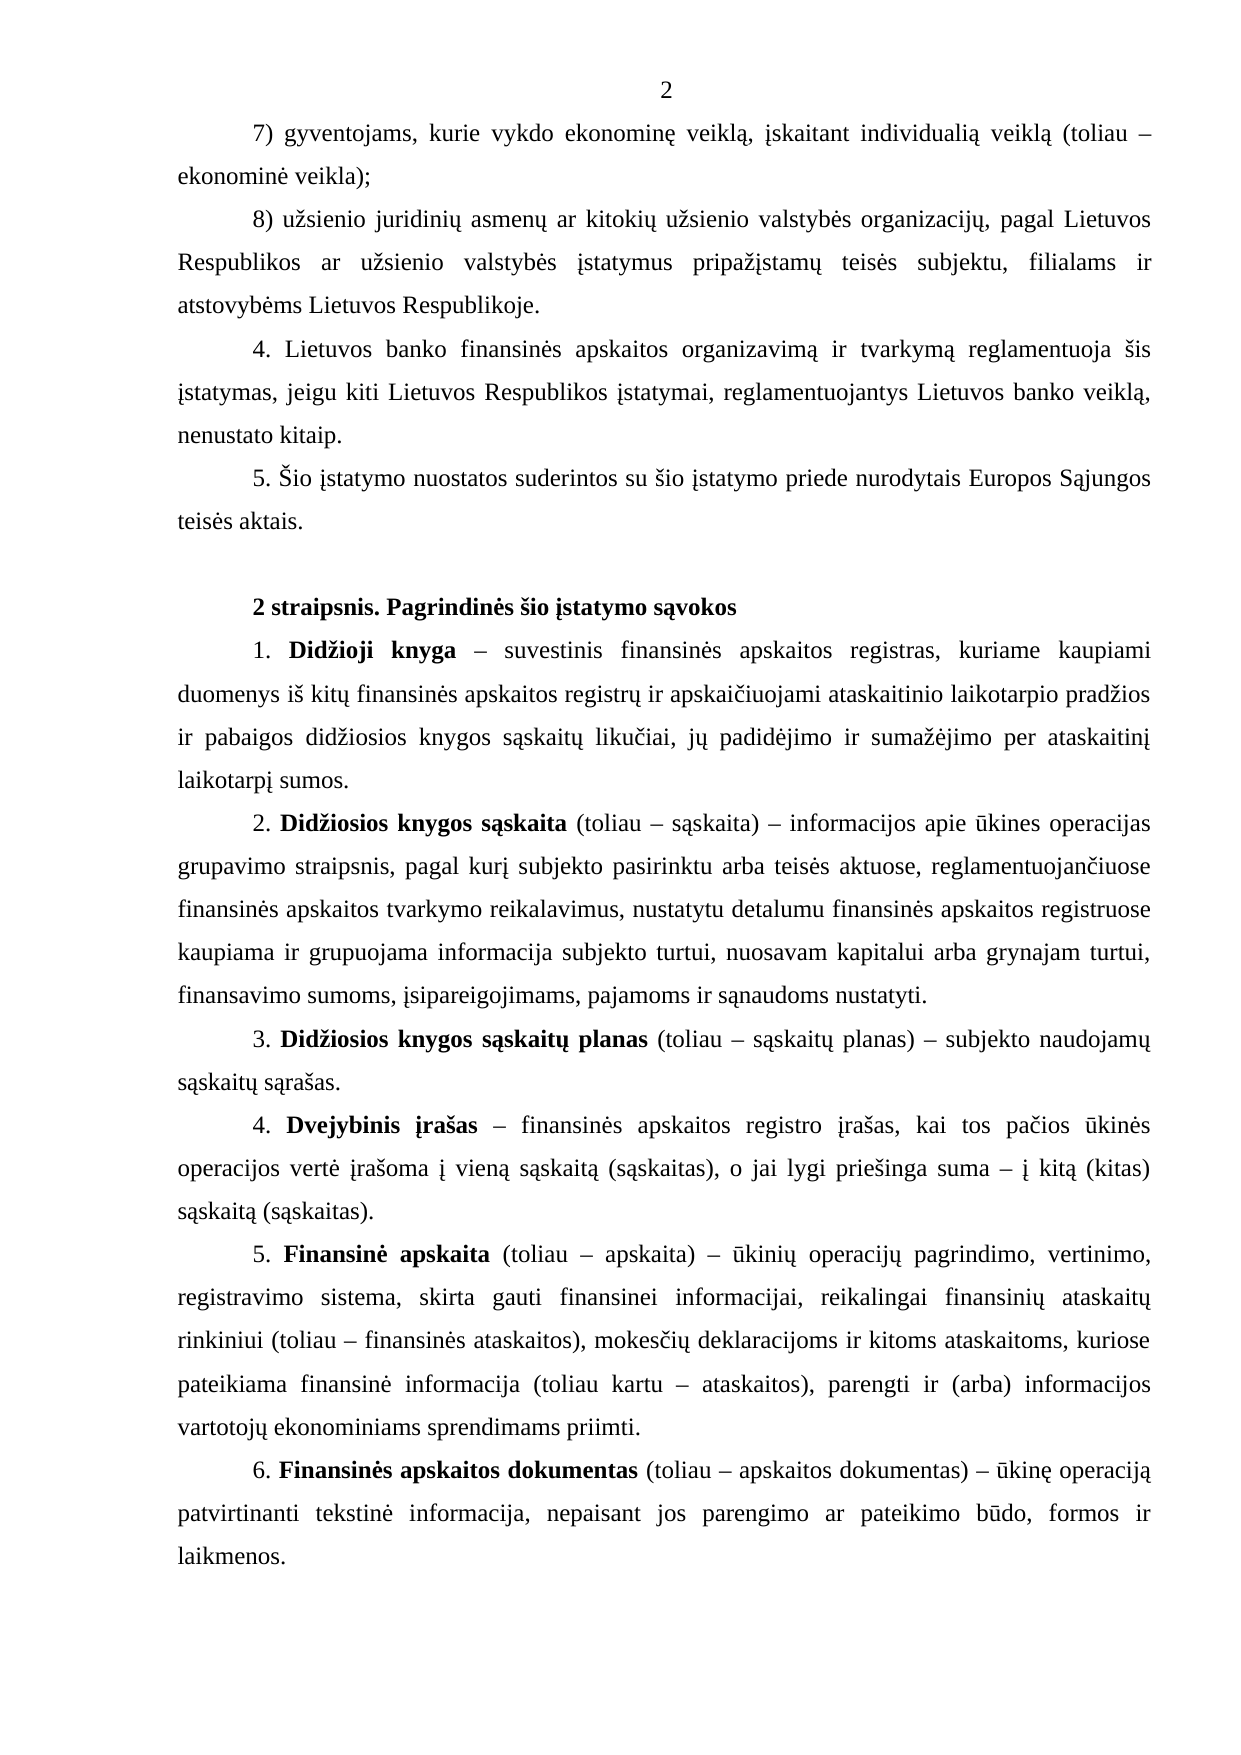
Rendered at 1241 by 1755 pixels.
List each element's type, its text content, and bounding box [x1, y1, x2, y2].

text 7) gyventojams, kurie vykdo ekonominę veiklą, įskaitant individualią veiklą (toliau – ekonominė veikla); [177, 118, 1152, 190]
text 8) užsienio juridinių asmenų ar kitokių užsienio valstybės organizacijų, pagal Lietuvos Respublikos ar užsienio valstybės įstatymus pripažįstamų teisės subjektu, filialams ir atstovybėms Lietuvos Respublikoje. [177, 204, 1152, 319]
text 4. Dvejybinis įrašas – finansinės apskaitos registro įrašas, kai tos pačios ūkinės operacijos vertė įrašoma į vieną sąskaitą (sąskaitas), o jai lygi priešinga suma – į kitą (kitas) sąskaitą (sąskaitas). [177, 1110, 1152, 1225]
text 3. Didžiosios knygos sąskaitų planas (toliau – sąskaitų planas) – subjekto naudojamų sąskaitų sąrašas. [177, 1024, 1152, 1096]
text 5. Finansinė apskaita (toliau – apskaita) – ūkinių operacijų pagrindimo, vertinimo, registravimo sistema, skirta gauti finansinei informacijai, reikalingai finansinių ataskaitų rinkiniui (toliau – finansinės ataskaitos), mokesčių deklaracijoms ir kitoms ataskaitoms, kuriose pateikiama finansinė informacija (toliau kartu – ataskaitos), parengti ir (arba) informacijos vartotojų ekonominiams sprendimams priimti. [177, 1239, 1152, 1441]
text 5. Šio įstatymo nuostatos suderintos su šio įstatymo priede nurodytais Europos Sąjungos teisės aktais. [177, 463, 1152, 535]
text 1. Didžioji knyga – suvestinis finansinės apskaitos registras, kuriame kaupiami duomenys iš kitų finansinės apskaitos registrų ir apskaičiuojami ataskaitinio laikotarpio pradžios ir pabaigos didžiosios knygos sąskaitų likučiai, jų padidėjimo ir sumažėjimo per ataskaitinį laikotarpį sumos. [177, 636, 1152, 794]
text 2 straipsnis. Pagrindinės šio įstatymo sąvokos [177, 592, 1152, 621]
text 2. Didžiosios knygos sąskaita (toliau – sąskaita) – informacijos apie ūkines operacijas grupavimo straipsnis, pagal kurį subjekto pasirinktu arba teisės aktuose, reglamentuojančiuose finansinės apskaitos tvarkymo reikalavimus, nustatytu detalumu finansinės apskaitos registruose kaupiama ir grupuojama informacija subjekto turtui, nuosavam kapitalui arba grynajam turtui, finansavimo sumoms, įsipareigojimams, pajamoms ir sąnaudoms nustatyti. [177, 808, 1152, 1009]
text 4. Lietuvos banko finansinės apskaitos organizavimą ir tvarkymą reglamentuoja šis įstatymas, jeigu kiti Lietuvos Respublikos įstatymai, reglamentuojantys Lietuvos banko veiklą, nenustato kitaip. [177, 334, 1152, 449]
text 6. Finansinės apskaitos dokumentas (toliau – apskaitos dokumentas) – ūkinę operaciją patvirtinanti tekstinė informacija, nepaisant jos parengimo ar pateikimo būdo, formos ir laikmenos. [177, 1455, 1152, 1570]
